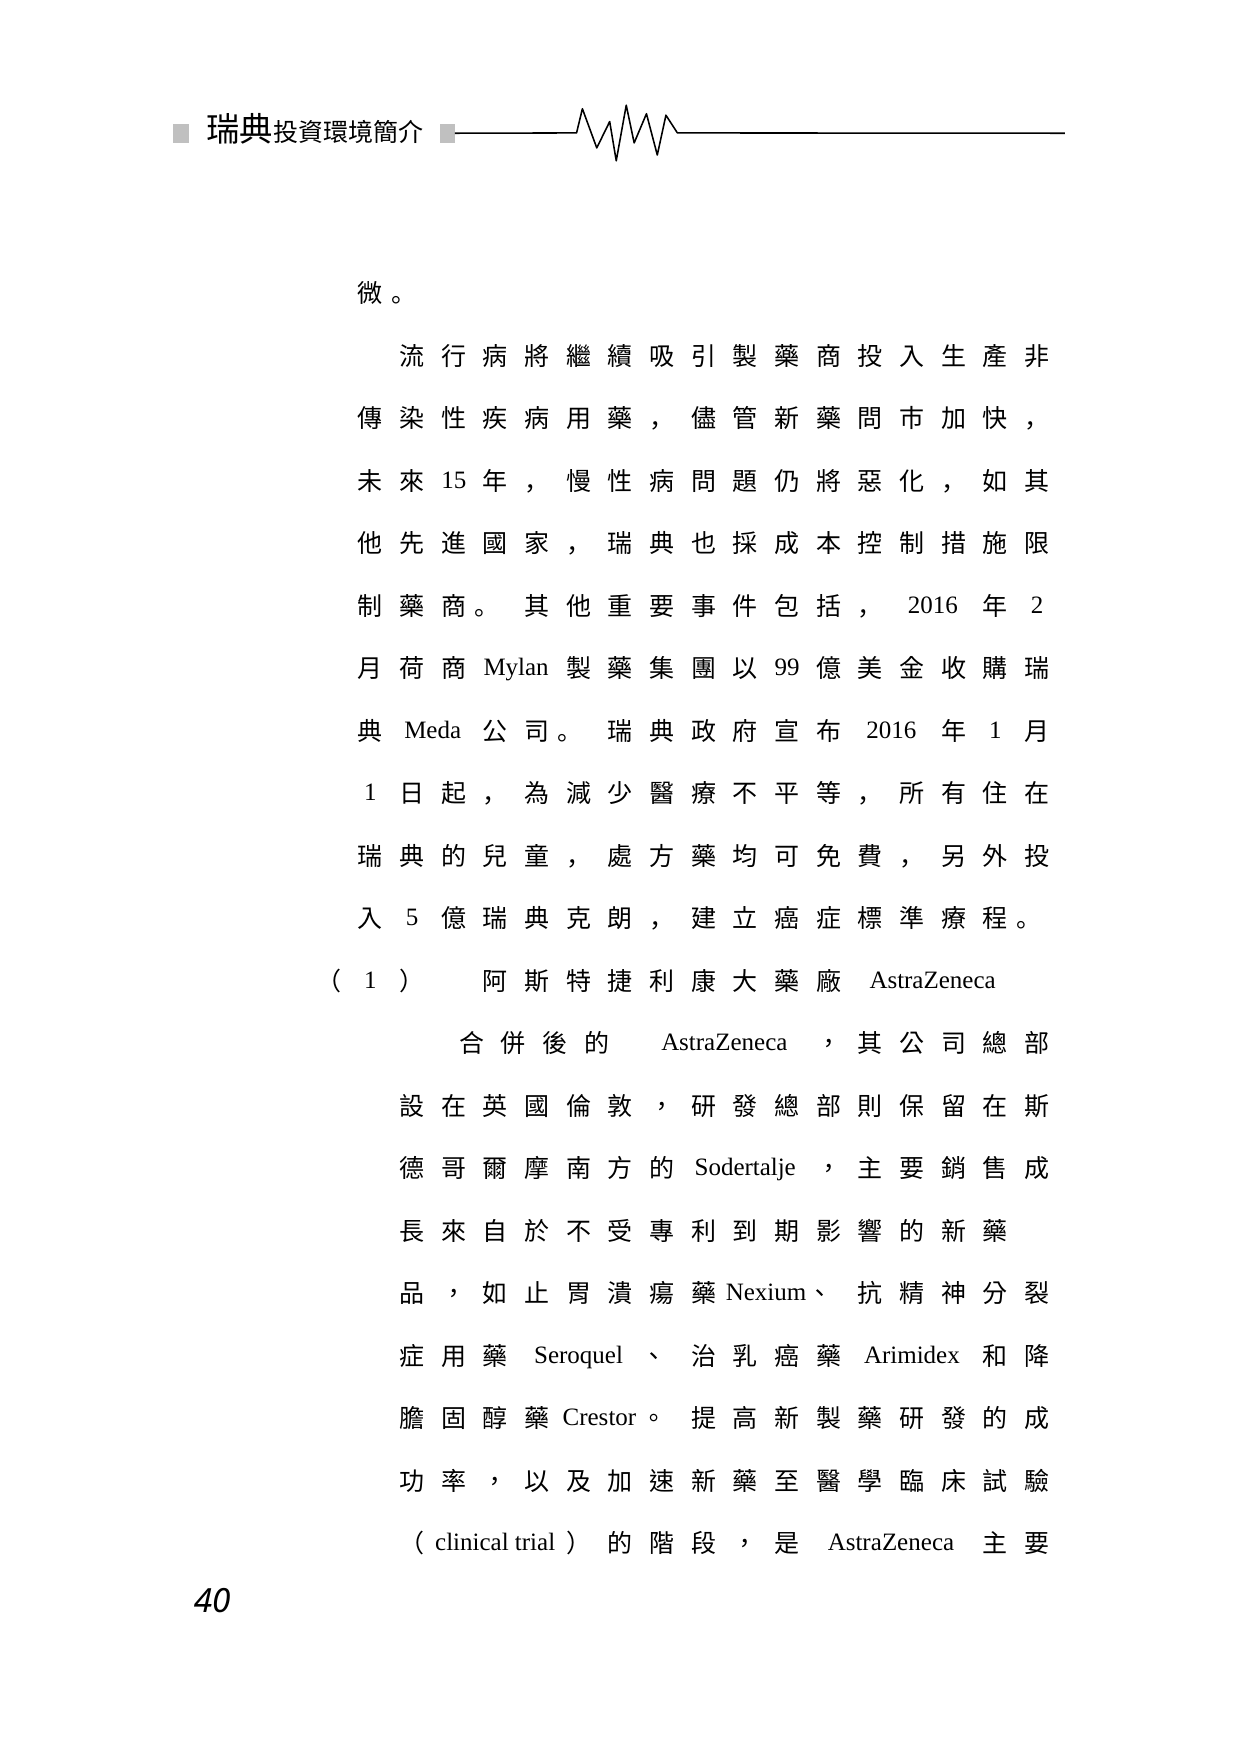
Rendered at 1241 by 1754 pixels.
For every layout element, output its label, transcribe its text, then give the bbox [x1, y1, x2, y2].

text （1） 阿斯特捷利康大藥廠AstraZeneca [306, 938, 1058, 1000]
text 微。 [330, 250, 1058, 313]
text 流行病將繼續吸引製藥商投入生產非傳染性疾病用藥，儘管新藥問市加快，未來15年，慢性病問題仍將惡化，如其他先進國家，瑞典也採成本控制措施限制藥商。其他重要事件包括，2016年2月荷商Mylan製藥集團以99億美金收購瑞典Meda公司。瑞典政府宣布2016年1月1日起，為減少醫療不平等，所有住在瑞典的兒童，處方藥均可免費，另外投入5億瑞典克朗，建立癌症標準療程。 [330, 313, 1058, 938]
text 合併後的AstraZeneca，其公司總部設在英國倫敦，研發總部則保留在斯德哥爾摩南方的Sodertalje，主要銷售成長來自於不受專利到期影響的新藥品，如止胃潰瘍藥Nexium、抗精神分裂症用藥Seroquel、治乳癌藥Arimidex和降膽固醇藥Crestor。提高新製藥研發的成功率，以及加速新藥至醫學臨床試驗（clinical trial）的階段，是AstraZeneca主要 [306, 1000, 1058, 1563]
